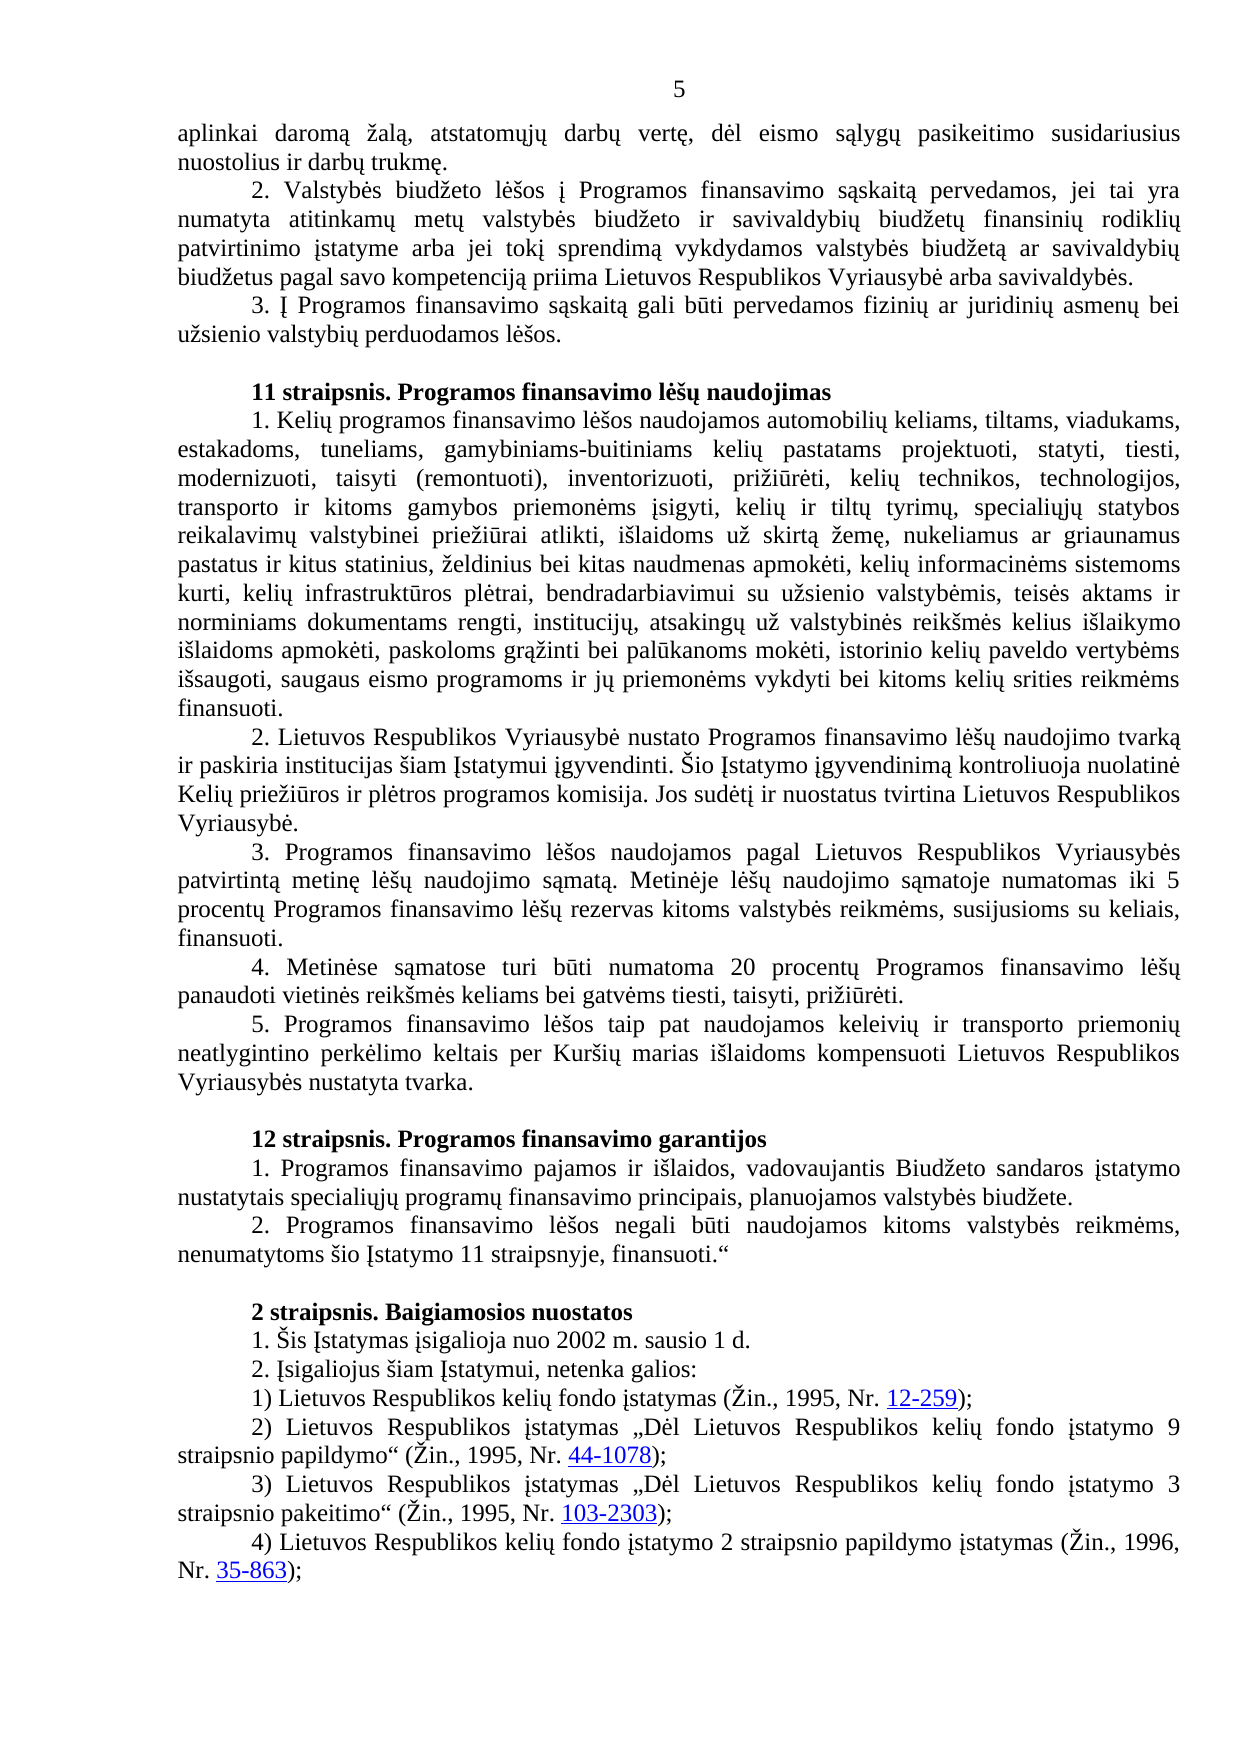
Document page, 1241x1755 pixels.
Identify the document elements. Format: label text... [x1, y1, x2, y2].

text 3) Lietuvos Respublikos įstatymas „Dėl Lietuvos Respublikos kelių fondo įstatymo 3 straipsnio pakeitimo“ (Žin., 1995, Nr. 103-2303); [177, 1469, 1181, 1527]
text 4. Metinėse sąmatose turi būti numatoma 20 procentų Programos finansavimo lėšų panaudoti vietinės reikšmės keliams bei gatvėms tiesti, taisyti, prižiūrėti. [177, 952, 1181, 1009]
text 12 straipsnis. Programos finansavimo garantijos [177, 1124, 1181, 1153]
text 2. Programos finansavimo lėšos negali būti naudojamos kitoms valstybės reikmėms, nenumatytoms šio Įstatymo 11 straipsnyje, finansuoti.“ [177, 1211, 1181, 1268]
text 2. Lietuvos Respublikos Vyriausybė nustato Programos finansavimo lėšų naudojimo tvarką ir paskiria institucijas šiam Įstatymui įgyvendinti. Šio Įstatymo įgyvendinimą kontroliuoja nuolatinė Kelių priežiūros ir plėtros programos komisija. Jos sudėtį ir nuostatus tvirtina Lietuvos Respublikos Vyriausybė. [177, 722, 1181, 837]
text 11 straipsnis. Programos finansavimo lėšų naudojimas [177, 377, 1181, 406]
text 4) Lietuvos Respublikos kelių fondo įstatymo 2 straipsnio papildymo įstatymas (Žin., 1996, Nr. 35-863); [177, 1527, 1181, 1584]
text 2. Įsigaliojus šiam Įstatymui, netenka galios: [177, 1354, 1181, 1383]
text 2) Lietuvos Respublikos įstatymas „Dėl Lietuvos Respublikos kelių fondo įstatymo 9 straipsnio papildymo“ (Žin., 1995, Nr. 44-1078); [177, 1412, 1181, 1469]
text 1. Šis Įstatymas įsigalioja nuo 2002 m. sausio 1 d. [177, 1326, 1181, 1354]
text 3. Programos finansavimo lėšos naudojamos pagal Lietuvos Respublikos Vyriausybės patvirtintą metinę lėšų naudojimo sąmatą. Metinėje lėšų naudojimo sąmatoje numatomas iki 5 procentų Programos finansavimo lėšų rezervas kitoms valstybės reikmėms, susijusioms su keliais, finansuoti. [177, 837, 1181, 952]
text 5. Programos finansavimo lėšos taip pat naudojamos keleivių ir transporto priemonių neatlygintino perkėlimo keltais per Kuršių marias išlaidoms kompensuoti Lietuvos Respublikos Vyriausybės nustatyta tvarka. [177, 1009, 1181, 1096]
text 2. Valstybės biudžeto lėšos į Programos finansavimo sąskaitą pervedamos, jei tai yra numatyta atitinkamų metų valstybės biudžeto ir savivaldybių biudžetų finansinių rodiklių patvirtinimo įstatyme arba jei tokį sprendimą vykdydamos valstybės biudžetą ar savivaldybių biudžetus pagal savo kompetenciją priima Lietuvos Respublikos Vyriausybė arba savivaldybės. [177, 176, 1181, 291]
text 1. Programos finansavimo pajamos ir išlaidos, vadovaujantis Biudžeto sandaros įstatymo nustatytais specialiųjų programų finansavimo principais, planuojamos valstybės biudžete. [177, 1153, 1181, 1211]
text 1. Kelių programos finansavimo lėšos naudojamos automobilių keliams, tiltams, viadukams, estakadoms, tuneliams, gamybiniams-buitiniams kelių pastatams projektuoti, statyti, tiesti, modernizuoti, taisyti (remontuoti), inventorizuoti, prižiūrėti, kelių technikos, technologijos, transporto ir kitoms gamybos priemonėms įsigyti, kelių ir tiltų tyrimų, specialiųjų statybos reikalavimų valstybinei priežiūrai atlikti, išlaidoms už skirtą žemę, nukeliamus ar griaunamus pastatus ir kitus statinius, želdinius bei kitas naudmenas apmokėti, kelių informacinėms sistemoms kurti, kelių infrastruktūros plėtrai, bendradarbiavimui su užsienio valstybėmis, teisės aktams ir norminiams dokumentams rengti, institucijų, atsakingų už valstybinės reikšmės kelius išlaikymo išlaidoms apmokėti, paskoloms grąžinti bei palūkanoms mokėti, istorinio kelių paveldo vertybėms išsaugoti, saugaus eismo programoms ir jų priemonėms vykdyti bei kitoms kelių srities reikmėms finansuoti. [177, 406, 1181, 722]
text 3. Į Programos finansavimo sąskaitą gali būti pervedamos fizinių ar juridinių asmenų bei užsienio valstybių perduodamos lėšos. [177, 291, 1181, 348]
text aplinkai daromą žalą, atstatomųjų darbų vertę, dėl eismo sąlygų pasikeitimo susidariusius nuostolius ir darbų trukmę. [177, 118, 1181, 176]
text 2 straipsnis. Baigiamosios nuostatos [177, 1297, 1181, 1326]
text 1) Lietuvos Respublikos kelių fondo įstatymas (Žin., 1995, Nr. 12-259); [177, 1383, 1181, 1412]
